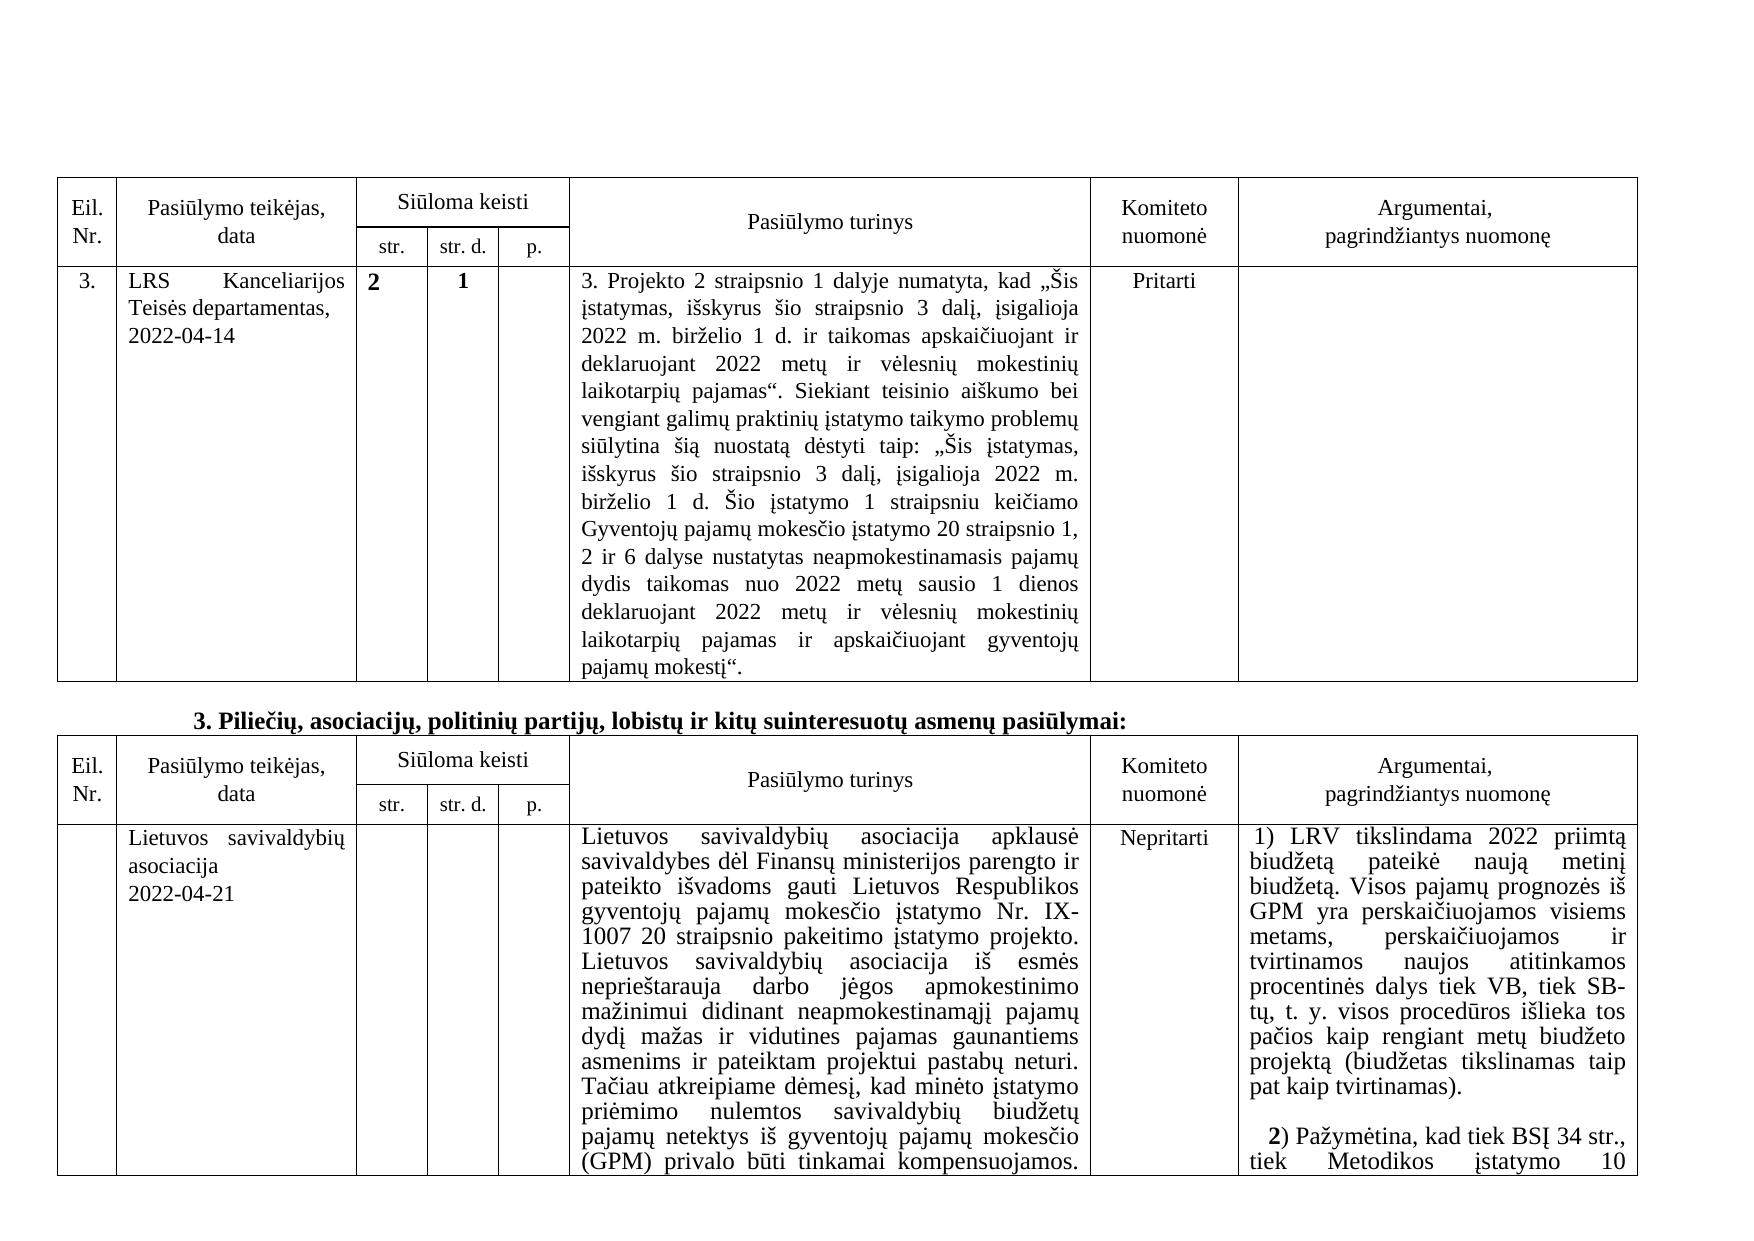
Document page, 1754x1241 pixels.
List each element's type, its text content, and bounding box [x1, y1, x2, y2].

table_header Pasiūlymo teikėjas, data [117, 178, 356, 266]
table_header Argumentai, pagrindžiantys nuomonę [1239, 178, 1637, 266]
table_header Siūloma keisti [357, 736, 569, 784]
table_header Eil. Nr. [58, 178, 116, 266]
table_cell 3. [58, 267, 116, 681]
table_cell [357, 825, 427, 1174]
table_cell str. d. [428, 228, 498, 266]
table_cell 1 [428, 267, 498, 681]
table_cell LRS Kanceliarijos Teisės departamentas, 2022-04-14 [117, 267, 356, 681]
table_header Eil. Nr. [58, 736, 116, 823]
table_header Pasiūlymo turinys [570, 736, 1090, 823]
table_cell Lietuvos savivaldybių asociacija apklausė savivaldybes dėl Finansų ministerijos parengto ir pateikto išvadoms gauti Lietuvos Respublikos gyventojų pajamų mokesčio įstatymo Nr. IX-1007 20 straipsnio pakeitimo įstatymo projekto. Lietuvos savivaldybių asociacija iš esmės neprieštarauja darbo jėgos apmokestinimo mažinimui didinant neapmokestinamąjį pajamų dydį mažas ir vidutines pajamas gaunantiems asmenims ir pateiktam projektui pastabų neturi. Tačiau atkreipiame dėmesį, kad minėto įstatymo priėmimo nulemtos savivaldybių biudžetų pajamų netektys iš gyventojų pajamų mokesčio (GPM) privalo būti tinkamai kompensuojamos. [570, 825, 1090, 1174]
table_cell Lietuvos savivaldybių asociacija 2022-04-21 [117, 825, 356, 1174]
table_cell [58, 825, 116, 1174]
table_cell Nepritarti [1091, 825, 1238, 1174]
table_cell [499, 267, 569, 681]
table_cell [1239, 267, 1637, 681]
table_cell 3. Projekto 2 straipsnio 1 dalyje numatyta, kad „Šis įstatymas, išskyrus šio straipsnio 3 dalį, įsigalioja 2022 m. birželio 1 d. ir taikomas apskaičiuojant ir deklaruojant 2022 metų ir vėlesnių mokestinių laikotarpių pajamas“. Siekiant teisinio aiškumo bei vengiant galimų praktinių įstatymo taikymo problemų siūlytina šią nuostatą dėstyti taip: „Šis įstatymas, išskyrus šio straipsnio 3 dalį, įsigalioja 2022 m. birželio 1 d. Šio įstatymo 1 straipsniu keičiamo Gyventojų pajamų mokesčio įstatymo 20 straipsnio 1, 2 ir 6 dalyse nustatytas neapmokestinamasis pajamų dydis taikomas nuo 2022 metų sausio 1 dienos deklaruojant 2022 metų ir vėlesnių mokestinių laikotarpių pajamas ir apskaičiuojant gyventojų pajamų mokestį“. [570, 267, 1090, 681]
table_header Pasiūlymo turinys [570, 178, 1090, 266]
table_header Pasiūlymo teikėjas, data [117, 736, 356, 823]
table_header Komiteto nuomonė [1091, 736, 1238, 823]
table_cell 2 [357, 267, 427, 681]
table_cell [499, 825, 569, 1174]
table_cell p. [499, 785, 569, 823]
table_cell str. [357, 228, 427, 266]
table_header Siūloma keisti [357, 178, 569, 226]
subtitle 3. Piliečių, asociacijų, politinių partijų, lobistų ir kitų suinteresuotų asmenų pasiūlymai: [118, 706, 1577, 735]
table_header Komiteto nuomonė [1091, 178, 1238, 266]
table_cell str. d. [428, 785, 498, 823]
table_cell 1) LRV tikslindama 2022 priimtą biudžetą pateikė naują metinį biudžetą. Visos pajamų prognozės iš GPM yra perskaičiuojamos visiems metams, perskaičiuojamos ir tvirtinamos naujos atitinkamos procentinės dalys tiek VB, tiek SB-tų, t. y. visos procedūros išlieka tos pačios kaip rengiant metų biudžeto projektą (biudžetas tikslinamas taip pat kaip tvirtinamas). 2) Pažymėtina, kad tiek BSĮ 34 str., tiek Metodikos įstatymo 10 [1239, 825, 1637, 1174]
table_header Argumentai, pagrindžiantys nuomonę [1239, 736, 1637, 823]
table_cell [428, 825, 498, 1174]
table_cell p. [499, 228, 569, 266]
table_cell Pritarti [1091, 267, 1238, 681]
table_cell str. [357, 785, 427, 823]
